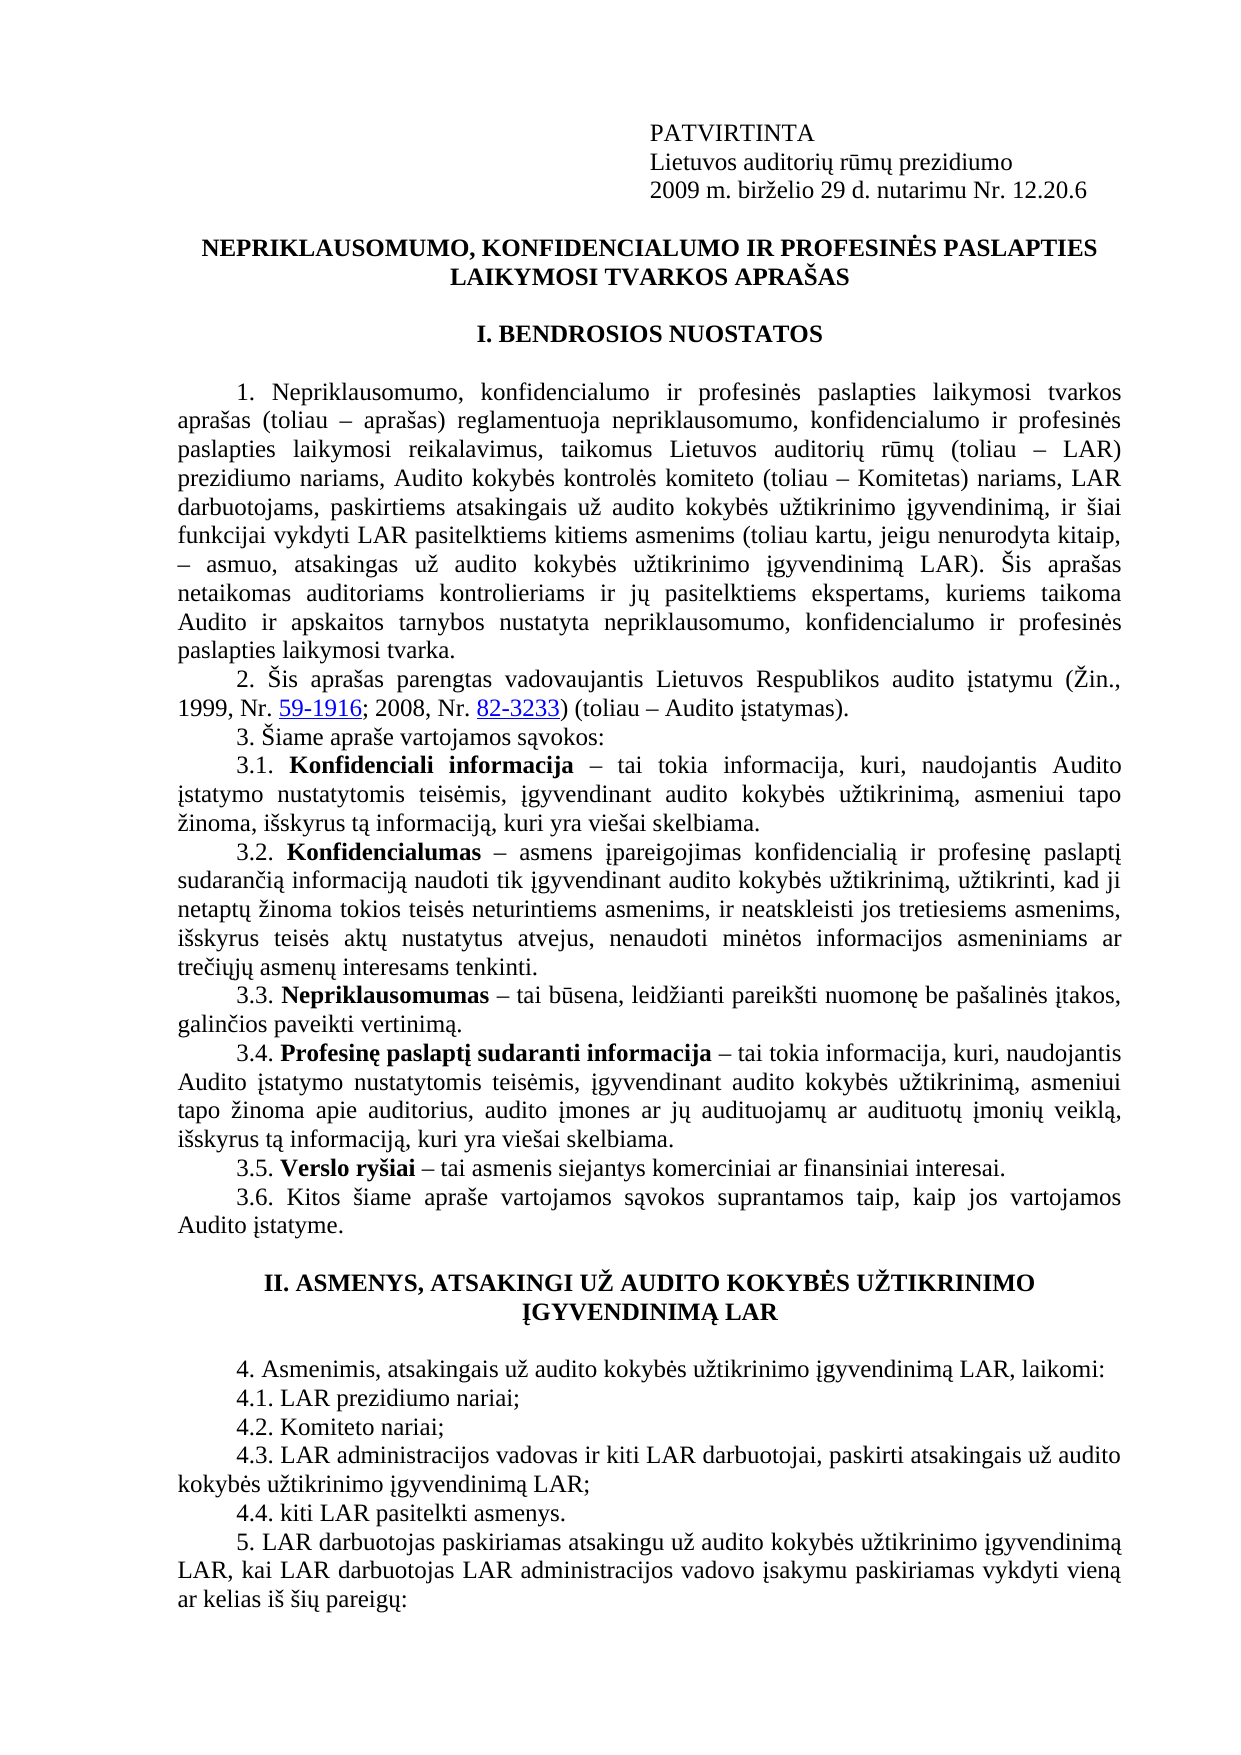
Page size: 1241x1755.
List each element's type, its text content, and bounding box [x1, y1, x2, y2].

text 2009 m. birželio 29 d. nutarimu Nr. 12.20.6 [649, 176, 1122, 204]
text NEPRIKLAUSOMUMO, KoNFIDENCIALUMO IR PROFESINĖS PASLAPTIES LAIKYMOSI TVARkos aprašas [177, 233, 1122, 291]
text 1. Nepriklausomumo, konfidencialumo ir profesinės paslapties laikymosi tvarkos aprašas (toliau – aprašas) reglamentuoja nepriklausomumo, konfidencialumo ir profesinės paslapties laikymosi reikalavimus, taikomus Lietuvos auditorių rūmų (toliau – LAR) prezidiumo nariams, Audito kokybės kontrolės komiteto (toliau – Komitetas) nariams, LAR darbuotojams, paskirtiems atsakingais už audito kokybės užtikrinimo įgyvendinimą, ir šiai funkcijai vykdyti LAR pasitelktiems kitiems asmenims (toliau kartu, jeigu nenurodyta kitaip, – asmuo, atsakingas už audito kokybės užtikrinimo įgyvendinimą LAR). Šis aprašas netaikomas auditoriams kontrolieriams ir jų pasitelktiems ekspertams, kuriems taikoma Audito ir apskaitos tarnybos nustatyta nepriklausomumo, konfidencialumo ir profesinės paslapties laikymosi tvarka. [177, 377, 1122, 664]
text Lietuvos auditorių rūmų prezidiumo [649, 147, 1122, 176]
text 4.2. Komiteto nariai; [177, 1412, 1122, 1441]
text 2. Šis aprašas parengtas vadovaujantis Lietuvos Respublikos audito įstatymu (Žin., 1999, Nr. 59-1916; 2008, Nr. 82-3233) (toliau – Audito įstatymas). [177, 664, 1122, 722]
text 3.1. Konfidenciali informacija – tai tokia informacija, kuri, naudojantis Audito įstatymo nustatytomis teisėmis, įgyvendinant audito kokybės užtikrinimą, asmeniui tapo žinoma, išskyrus tą informaciją, kuri yra viešai skelbiama. [177, 751, 1122, 837]
text 3.3. Nepriklausomumas – tai būsena, leidžianti pareikšti nuomonę be pašalinės įtakos, galinčios paveikti vertinimą. [177, 981, 1122, 1038]
text 3.6. Kitos šiame apraše vartojamos sąvokos suprantamos taip, kaip jos vartojamos Audito įstatyme. [177, 1182, 1122, 1239]
text 4. Asmenimis, atsakingais už audito kokybės užtikrinimo įgyvendinimą LAR, laikomi: [177, 1354, 1122, 1383]
text 4.4. kiti LAR pasitelkti asmenys. [177, 1498, 1122, 1527]
text 3.2. Konfidencialumas – asmens įpareigojimas konfidencialią ir profesinę paslaptį sudarančią informaciją naudoti tik įgyvendinant audito kokybės užtikrinimą, užtikrinti, kad ji netaptų žinoma tokios teisės neturintiems asmenims, ir neatskleisti jos tretiesiems asmenims, išskyrus teisės aktų nustatytus atvejus, nenaudoti minėtos informacijos asmeniniams ar trečiųjų asmenų interesams tenkinti. [177, 837, 1122, 981]
text 3.4. Profesinę paslaptį sudaranti informacija – tai tokia informacija, kuri, naudojantis Audito įstatymo nustatytomis teisėmis, įgyvendinant audito kokybės užtikrinimą, asmeniui tapo žinoma apie auditorius, audito įmones ar jų audituojamų ar audituotų įmonių veiklą, išskyrus tą informaciją, kuri yra viešai skelbiama. [177, 1038, 1122, 1153]
text 3. Šiame apraše vartojamos sąvokos: [177, 722, 1122, 751]
text 5. LAR darbuotojas paskiriamas atsakingu už audito kokybės užtikrinimo įgyvendinimą LAR, kai LAR darbuotojas LAR administracijos vadovo įsakymu paskiriamas vykdyti vieną ar kelias iš šių pareigų: [177, 1527, 1122, 1613]
text 4.3. LAR administracijos vadovas ir kiti LAR darbuotojai, paskirti atsakingais už audito kokybės užtikrinimo įgyvendinimą LAR; [177, 1441, 1122, 1498]
text PATVIRTINTA [649, 118, 1122, 147]
text 4.1. LAR prezidiumo nariai; [177, 1383, 1122, 1412]
text II. Asmenys, atsakingi už audito kokybės užtikrinimo įgyvendinimą LAR [177, 1268, 1122, 1326]
text I. BENDROSIOS NUOSTATOS [177, 319, 1122, 348]
text 3.5. Verslo ryšiai – tai asmenis siejantys komerciniai ar finansiniai interesai. [177, 1153, 1122, 1182]
